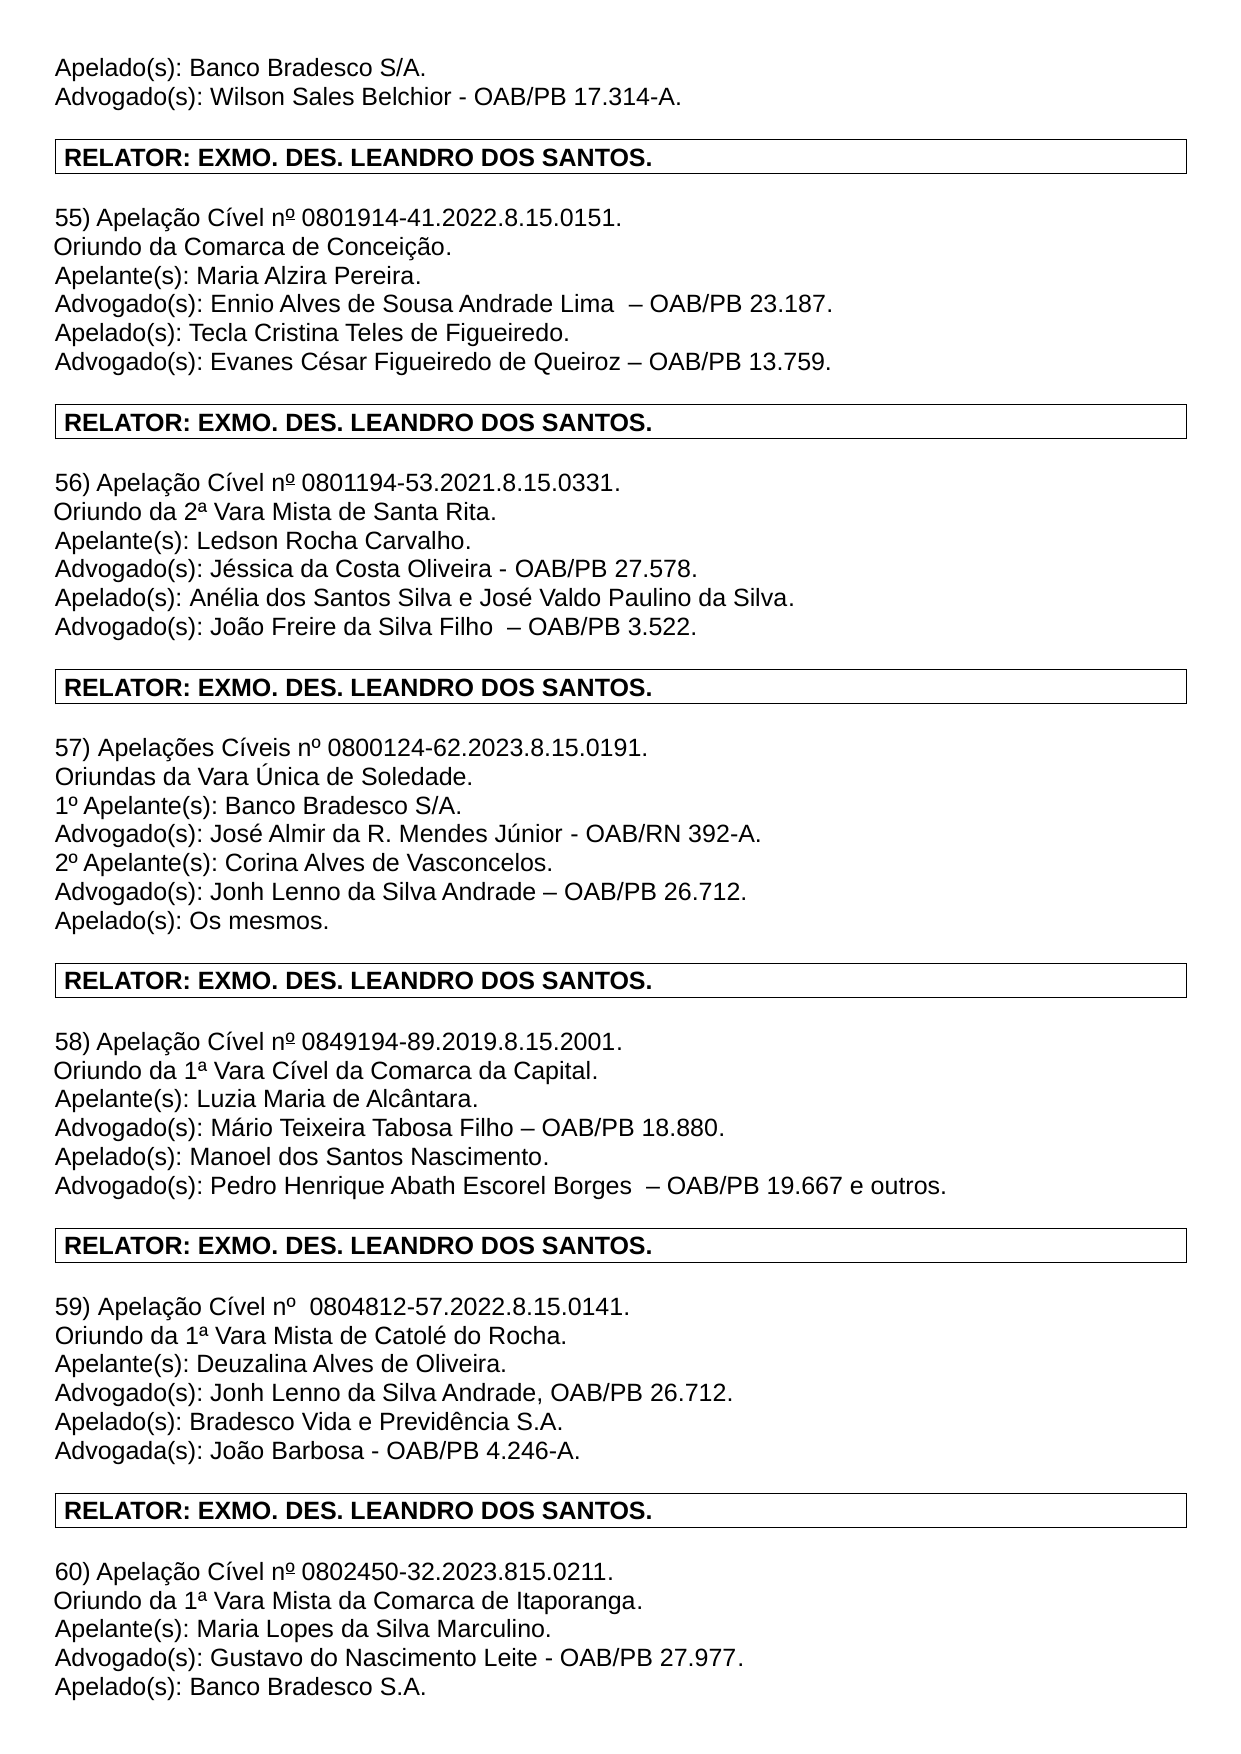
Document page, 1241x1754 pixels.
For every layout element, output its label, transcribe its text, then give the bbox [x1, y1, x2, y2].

text Advogado(s): Jonh Lenno da Silva Andrade, OAB/PB 26.712. [54, 1378, 1187, 1407]
text Advogado(s): Gustavo do Nascimento Leite - OAB/PB 27.977. [54, 1643, 1187, 1672]
text Apelado(s): Banco Bradesco S/A. [54, 53, 1187, 82]
text Apelante(s): Maria Alzira Pereira. [54, 261, 1187, 289]
text Advogado(s): José Almir da R. Mendes Júnior - OAB/RN 392-A. [54, 819, 1187, 848]
text Oriundo da 1ª Vara Mista da Comarca de Itaporanga. [53, 1586, 1187, 1614]
text Apelante(s): Maria Lopes da Silva Marculino. [54, 1614, 1187, 1643]
text RELATOR: EXMO. DES. LEANDRO DOS SANTOS. [56, 964, 1186, 997]
text Advogado(s): Jéssica da Costa Oliveira - OAB/PB 27.578. [54, 554, 1187, 583]
text Apelante(s): Luzia Maria de Alcântara. [54, 1084, 1187, 1113]
text Apelado(s): Tecla Cristina Teles de Figueiredo. [54, 318, 1187, 347]
text Advogado(s): Evanes César Figueiredo de Queiroz – OAB/PB 13.759. [54, 347, 1187, 376]
text Advogado(s): Wilson Sales Belchior - OAB/PB 17.314-A. [54, 82, 1187, 111]
text Apelado(s): Anélia dos Santos Silva e José Valdo Paulino da Silva. [54, 583, 1187, 612]
text 55) Apelação Cível nº 0801914-41.2022.8.15.0151. [54, 203, 1187, 232]
text 2º Apelante(s): Corina Alves de Vasconcelos. [54, 848, 1187, 877]
text RELATOR: EXMO. DES. LEANDRO DOS SANTOS. [56, 1229, 1186, 1262]
text Oriundo da 1ª Vara Mista de Catolé do Rocha. [54, 1321, 1187, 1349]
text Oriundas da Vara Única de Soledade. [54, 762, 1187, 791]
text Oriundo da Comarca de Conceição. [53, 232, 1187, 261]
text RELATOR: EXMO. DES. LEANDRO DOS SANTOS. [56, 405, 1186, 438]
text Advogada(s): João Barbosa - OAB/PB 4.246-A. [54, 1436, 1187, 1464]
text Apelado(s): Banco Bradesco S.A. [54, 1672, 1187, 1701]
text RELATOR: EXMO. DES. LEANDRO DOS SANTOS. [56, 1494, 1186, 1527]
text 57) Apelações Cíveis nº 0800124-62.2023.8.15.0191. [54, 733, 1187, 762]
text RELATOR: EXMO. DES. LEANDRO DOS SANTOS. [56, 670, 1186, 703]
text 59) Apelação Cível nº 0804812-57.2022.8.15.0141. [54, 1292, 1187, 1321]
text 1º Apelante(s): Banco Bradesco S/A. [54, 791, 1187, 819]
text Oriundo da 1ª Vara Cível da Comarca da Capital. [53, 1056, 1187, 1084]
text Apelante(s): Deuzalina Alves de Oliveira. [54, 1349, 1187, 1378]
text Apelado(s): Manoel dos Santos Nascimento. [54, 1142, 1187, 1171]
text Advogado(s): Pedro Henrique Abath Escorel Borges – OAB/PB 19.667 e outros. [54, 1171, 1187, 1199]
text Advogado(s): Jonh Lenno da Silva Andrade – OAB/PB 26.712. [54, 877, 1187, 906]
text 60) Apelação Cível nº 0802450-32.2023.815.0211. [54, 1557, 1187, 1586]
text RELATOR: EXMO. DES. LEANDRO DOS SANTOS. [56, 140, 1186, 173]
text Oriundo da 2ª Vara Mista de Santa Rita. [53, 497, 1187, 526]
text Advogado(s): João Freire da Silva Filho – OAB/PB 3.522. [54, 612, 1187, 641]
text Advogado(s): Mário Teixeira Tabosa Filho – OAB/PB 18.880. [54, 1113, 1187, 1142]
text 56) Apelação Cível nº 0801194-53.2021.8.15.0331. [54, 468, 1187, 497]
text Apelado(s): Bradesco Vida e Previdência S.A. [54, 1407, 1187, 1436]
text Apelante(s): Ledson Rocha Carvalho. [54, 526, 1187, 554]
text Apelado(s): Os mesmos. [54, 906, 1187, 934]
text 58) Apelação Cível nº 0849194-89.2019.8.15.2001. [54, 1027, 1187, 1056]
text Advogado(s): Ennio Alves de Sousa Andrade Lima – OAB/PB 23.187. [54, 289, 1187, 318]
